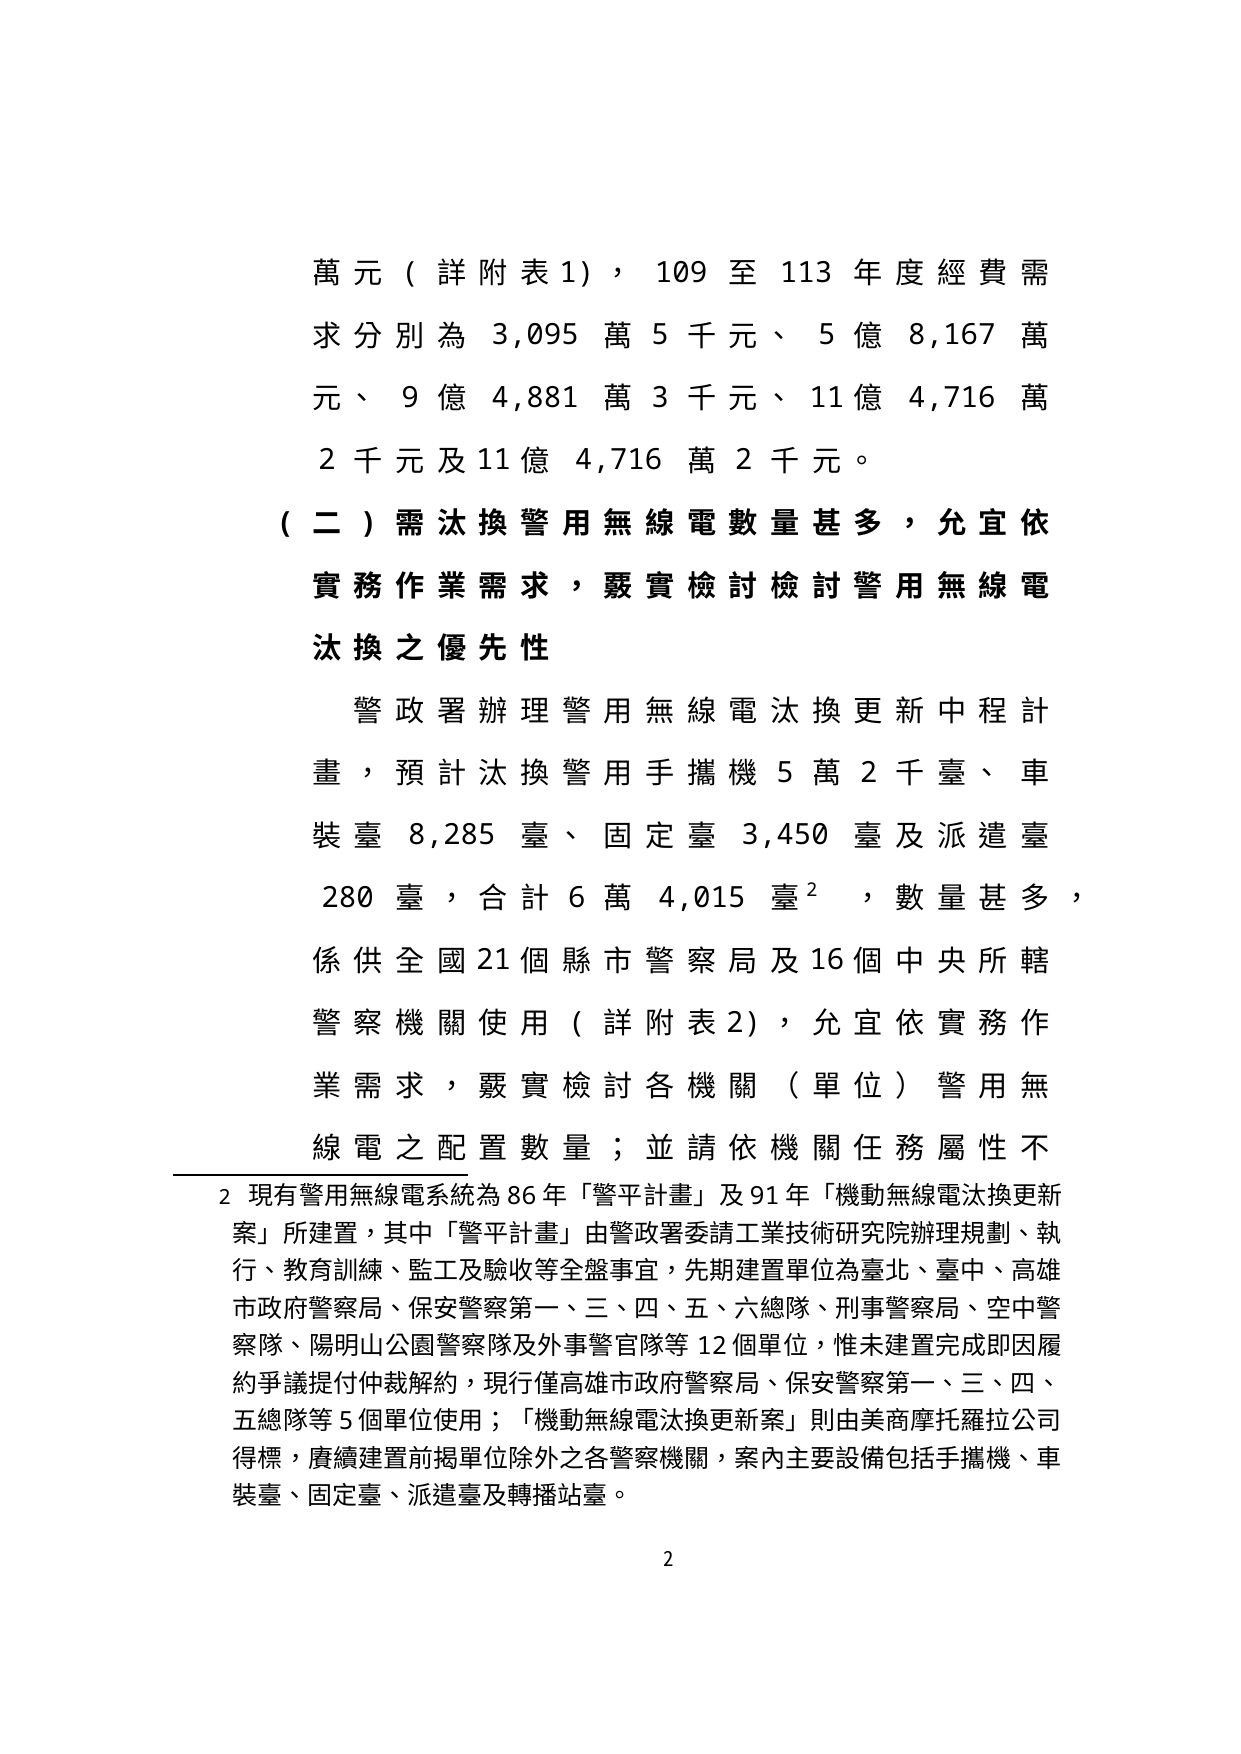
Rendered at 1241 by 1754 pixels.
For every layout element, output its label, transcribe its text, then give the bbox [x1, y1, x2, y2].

text 現有警用無線電系統為86年「警平計畫」及91年「機動無線電汰換更新案」所建置，其中「警平計畫」由警政署委請工業技術研究院辦理規劃、執行、教育訓練、監工及驗收等全盤事宜，先期建置單位為臺北、臺中、高雄市政府警察局、保安警察第一、三、四、五、六總隊、刑事警察局、空中警察隊、陽明山公園警察隊及外事警官隊等12個單位，惟未建置完成即因履約爭議提付仲裁解約，現行僅高雄市政府警察局、保安警察第一、三、四、五總隊等5個單位使用；「機動無線電汰換更新案」則由美商摩托羅拉公司得標，賡續建置前揭單位除外之各警察機關，案內主要設備包括手攜機、車裝臺、固定臺、派遣臺及轉播站臺。 [218, 1175, 1063, 1512]
text 萬元(詳附表1)，109至113年度經費需求分別為3,095萬5千元、5億8,167萬元、9億4,881萬3千元、11億4,716萬2千元及11億4,716萬2千元。 [269, 229, 1056, 479]
text (二)需汰換警用無線電數量甚多，允宜依實務作業需求，覈實檢討檢討警用無線電汰換之優先性 [240, 479, 1056, 667]
text 警政署辦理警用無線電汰換更新中程計畫，預計汰換警用手攜機5萬2千臺、車裝臺8,285臺、固定臺3,450臺及派遣臺280臺，合計6萬4,015臺，數量甚多，係供全國21個縣市警察局及16個中央所轄警察機關使用(詳附表2)，允宜依實務作業需求，覈實檢討各機關（單位）警用無線電之配置數量；並請依機關任務屬性不同，檢討警用無線電汰換之優先性，以提供執勤同仁便利通訊管道，利於警力指揮及調度，提升警察執勤效率。 [269, 667, 1056, 1167]
